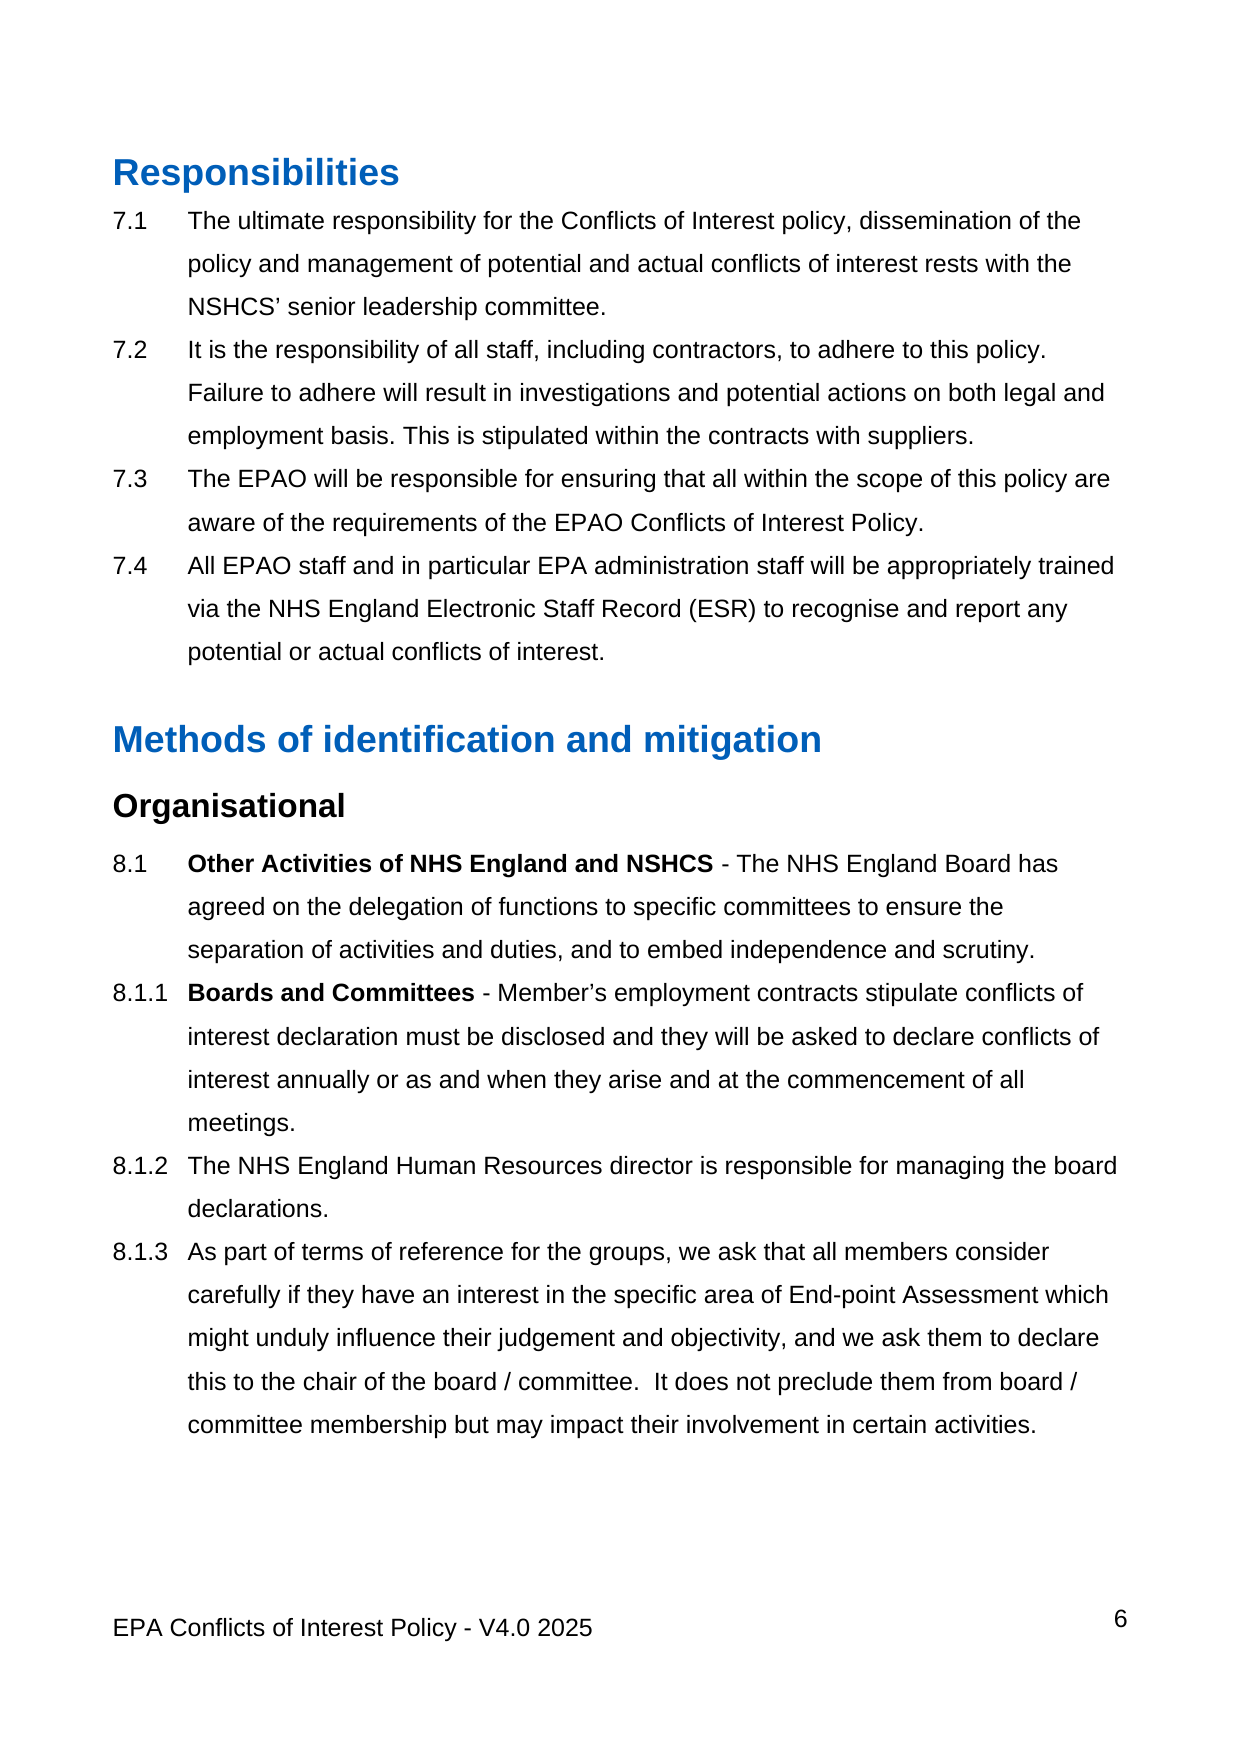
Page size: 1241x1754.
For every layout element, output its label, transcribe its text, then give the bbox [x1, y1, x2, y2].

list All EPAO staff and in particular EPA administration staff will be appropriately trained via the NHS England Electronic Staff Record (ESR) to recognise and report any potential or actual conflicts of interest. [112, 551, 1128, 666]
list Other Activities of NHS England and NSHCS - The NHS England Board has agreed on the delegation of functions to specific committees to ensure the separation of activities and duties, and to embed independence and scrutiny. [112, 849, 1128, 964]
subtitle Responsibilities [112, 150, 1128, 193]
list As part of terms of reference for the groups, we ask that all members consider carefully if they have an interest in the specific area of End-point Assessment which might unduly influence their judgement and objectivity, and we ask them to declare this to the chair of the board / committee. It does not preclude them from board / committee membership but may impact their involvement in certain activities. [112, 1237, 1128, 1438]
list The ultimate responsibility for the Conflicts of Interest policy, dissemination of the policy and management of potential and actual conflicts of interest rests with the NSHCS’ senior leadership committee. [112, 206, 1128, 321]
list Boards and Committees - Member’s employment contracts stipulate conflicts of interest declaration must be disclosed and they will be asked to declare conflicts of interest annually or as and when they arise and at the commencement of all meetings. [112, 978, 1128, 1137]
list The EPAO will be responsible for ensuring that all within the scope of this policy are aware of the requirements of the EPAO Conflicts of Interest Policy. [112, 464, 1128, 536]
subtitle Methods of identification and mitigation [112, 717, 1128, 761]
list The NHS England Human Resources director is responsible for managing the board declarations. [112, 1151, 1128, 1223]
subtitle Organisational [112, 786, 1128, 824]
list It is the responsibility of all staff, including contractors, to adhere to this policy. Failure to adhere will result in investigations and potential actions on both legal and employment basis. This is stipulated within the contracts with suppliers. [112, 335, 1128, 450]
